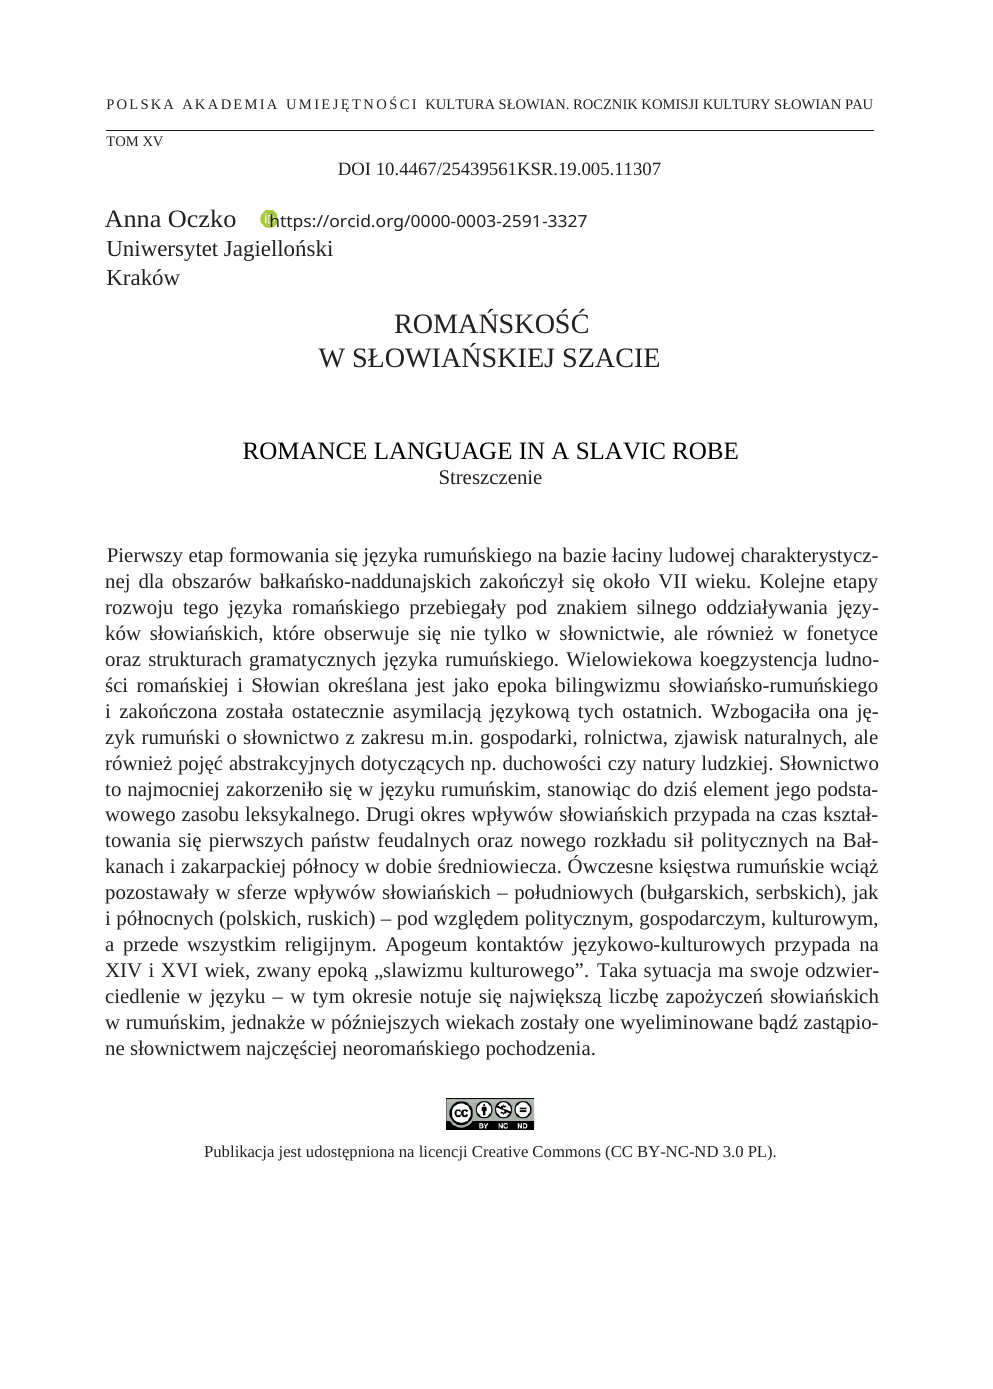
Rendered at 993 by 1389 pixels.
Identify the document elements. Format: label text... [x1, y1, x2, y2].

text ROMANCE LANGUAGE IN A SLAVIC ROBE [240, 436, 741, 465]
text W SŁOWIAŃSKIEJ SZACIE [238, 341, 741, 373]
text Streszczenie [239, 465, 741, 489]
text DOI 10.4467/25439561KSR.19.005.11307 [106, 157, 892, 179]
picture [260, 210, 278, 228]
text POLSKA AKADEMIA UMIEJĘTNOŚCI KULTURA SŁOWIAN. ROCZNIK KOMISJI KULTURY SŁOWIAN PAU [106, 96, 892, 113]
text Uniwersytet Jagielloński Kraków [106, 235, 336, 290]
text TOM XV [106, 132, 891, 149]
text Publikacja jest udostępniona na licencji Creative Commons (CC BY-NC-ND 3.0 PL). [204, 1142, 891, 1161]
text ROMAŃSKOŚĆ [240, 307, 743, 339]
text Pierwszy etap formowania się języka rumuńskiego na bazie łaciny ludowej charakterystycz- nej dla obszarów bałkańsko-naddunajskich zakończył się około VII wieku. Kolejne etapy rozwoju tego języka romańskiego przebiegały pod znakiem silnego oddziaływania języ- ków słowiańskich, które obserwuje się nie tylko w słownictwie, ale również w fonetyce oraz strukturach gramatycznych języka rumuńskiego. Wielowiekowa koegzystencja ludno- ści romańskiej i Słowian określana jest jako epoka bilingwizmu słowiańsko-rumuńskiego i zakończona została ostatecznie asymilacją językową tych ostatnich. Wzbogaciła ona ję- zyk rumuński o słownictwo z zakresu m.in. gospodarki, rolnictwa, zjawisk naturalnych, ale również pojęć abstrakcyjnych dotyczących np. duchowości czy natury ludzkiej. Słownictwo to najmocniej zakorzeniło się w języku rumuńskim, stanowiąc do dziś element jego podsta- wowego zasobu leksykalnego. Drugi okres wpływów słowiańskich przypada na czas kształ- towania się pierwszych państw feudalnych oraz nowego rozkładu sił politycznych na Bał- kanach i zakarpackiej północy w dobie średniowiecza. Ówczesne księstwa rumuńskie wciąż pozostawały w sferze wpływów słowiańskich – południowych (bułgarskich, serbskich), jak i północnych (polskich, ruskich) – pod względem politycznym, gospodarczym, kulturowym, a przede wszystkim religijnym. Apogeum kontaktów językowo-kulturowych przypada na XIV i XVI wiek, zwany epoką „slawizmu kulturowego”. Taka sytuacja ma swoje odzwier- ciedlenie w języku – w tym okresie notuje się największą liczbę zapożyczeń słowiańskich w rumuńskim, jednakże w późniejszych wiekach zostały one wyeliminowane bądź zastąpio- ne słownictwem najczęściej neoromańskiego pochodzenia. [105, 543, 880, 1060]
picture [446, 1098, 535, 1130]
text Anna Oczko https://orcid.org/0000-0003-2591-3327 [104, 204, 891, 233]
